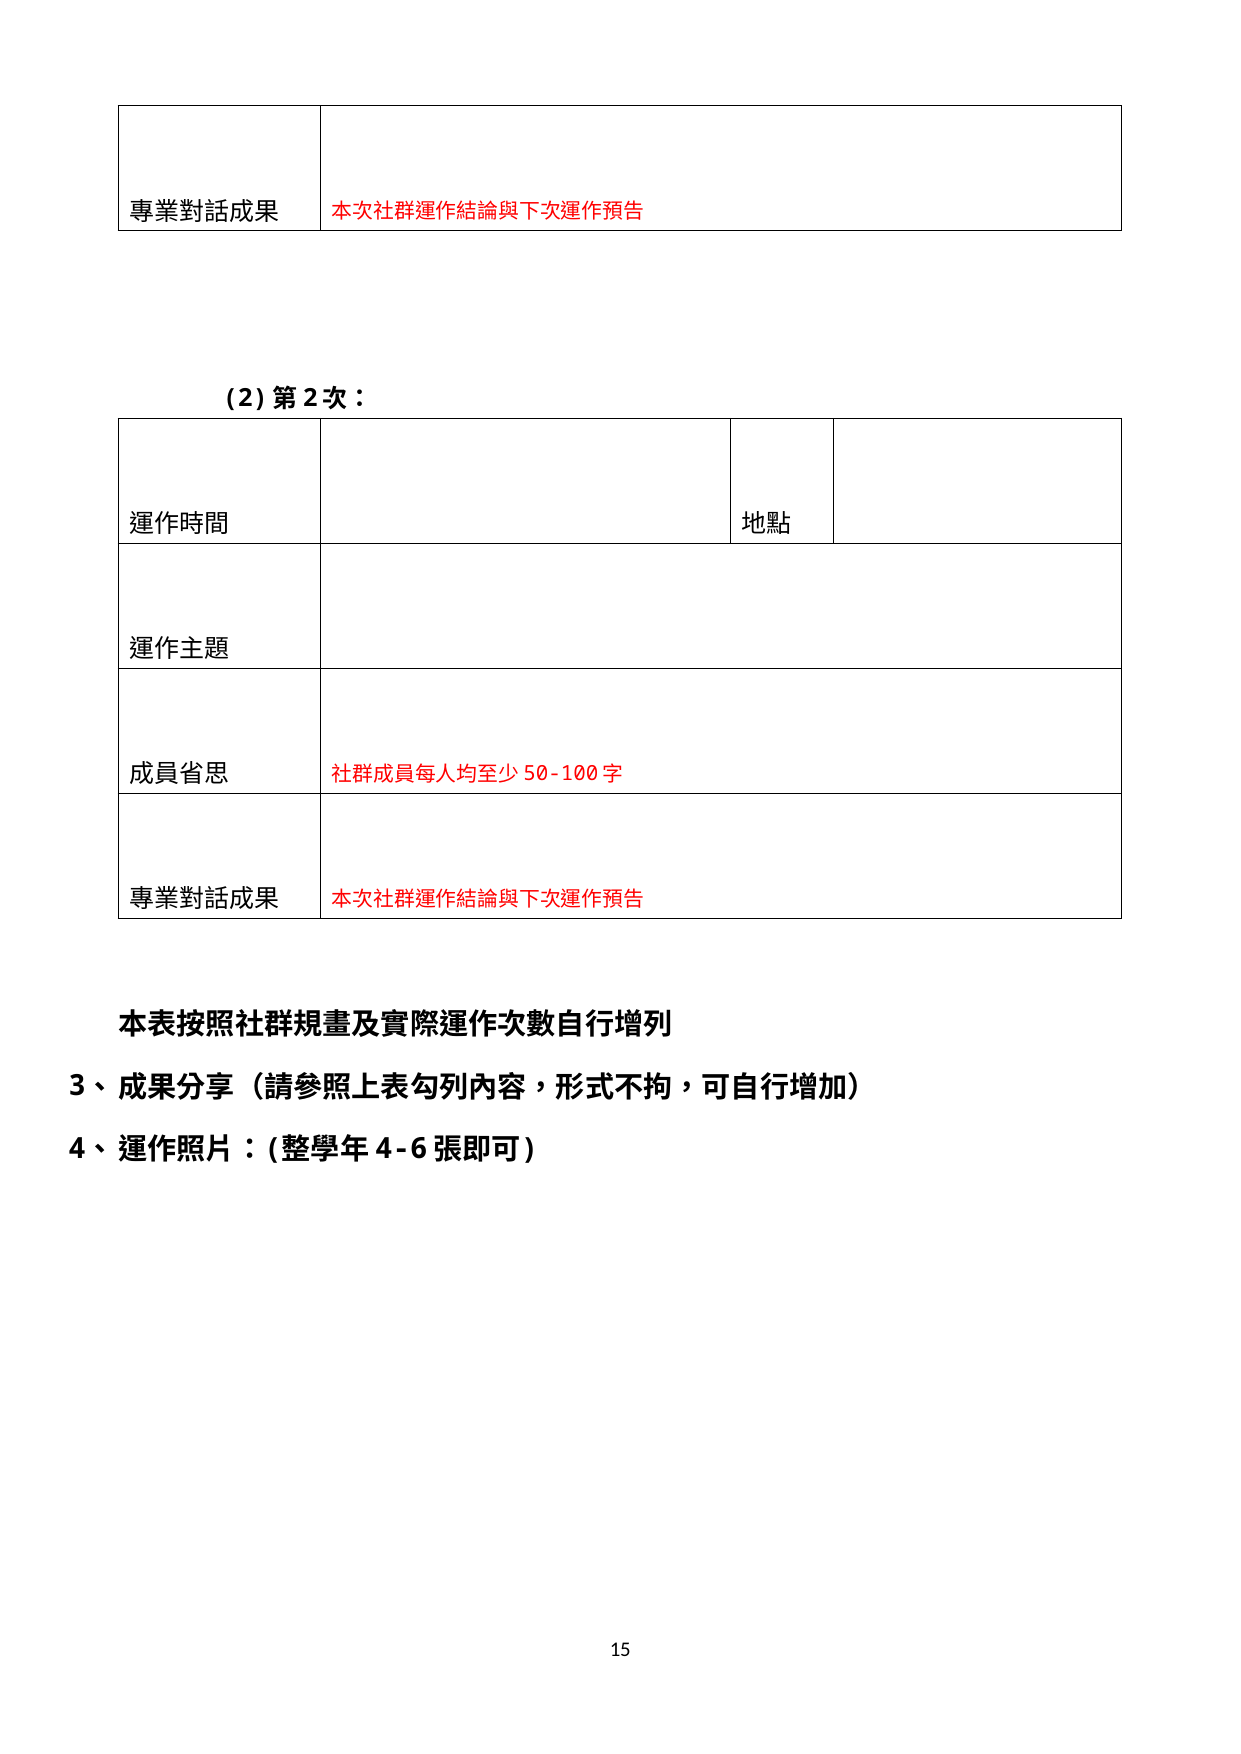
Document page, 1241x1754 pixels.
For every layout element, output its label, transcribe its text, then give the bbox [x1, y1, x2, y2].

table_cell [321, 544, 1121, 668]
table_cell 本次社群運作結論與下次運作預告 [321, 794, 1121, 918]
text 本表按照社群規畫及實際運作次數自行增列 [118, 980, 1122, 1043]
table_header [834, 419, 1121, 543]
table_header 運作時間 [119, 419, 320, 543]
list 運作照片：(整學年4-6張即可) [68, 1105, 1122, 1168]
table_cell 社群成員每人均至少50-100字 [321, 669, 1121, 793]
table_header [321, 419, 730, 543]
table_cell 本次社群運作結論與下次運作預告 [321, 106, 1121, 230]
table_header 地點 [731, 419, 833, 543]
list 第2次： [223, 355, 1122, 418]
table_cell 專業對話成果 [119, 106, 320, 230]
table_cell 專業對話成果 [119, 794, 320, 918]
table_cell 運作主題 [119, 544, 320, 668]
list 成果分享（請參照上表勾列內容，形式不拘，可自行增加） [68, 1043, 1122, 1105]
table_cell 成員省思 [119, 669, 320, 793]
